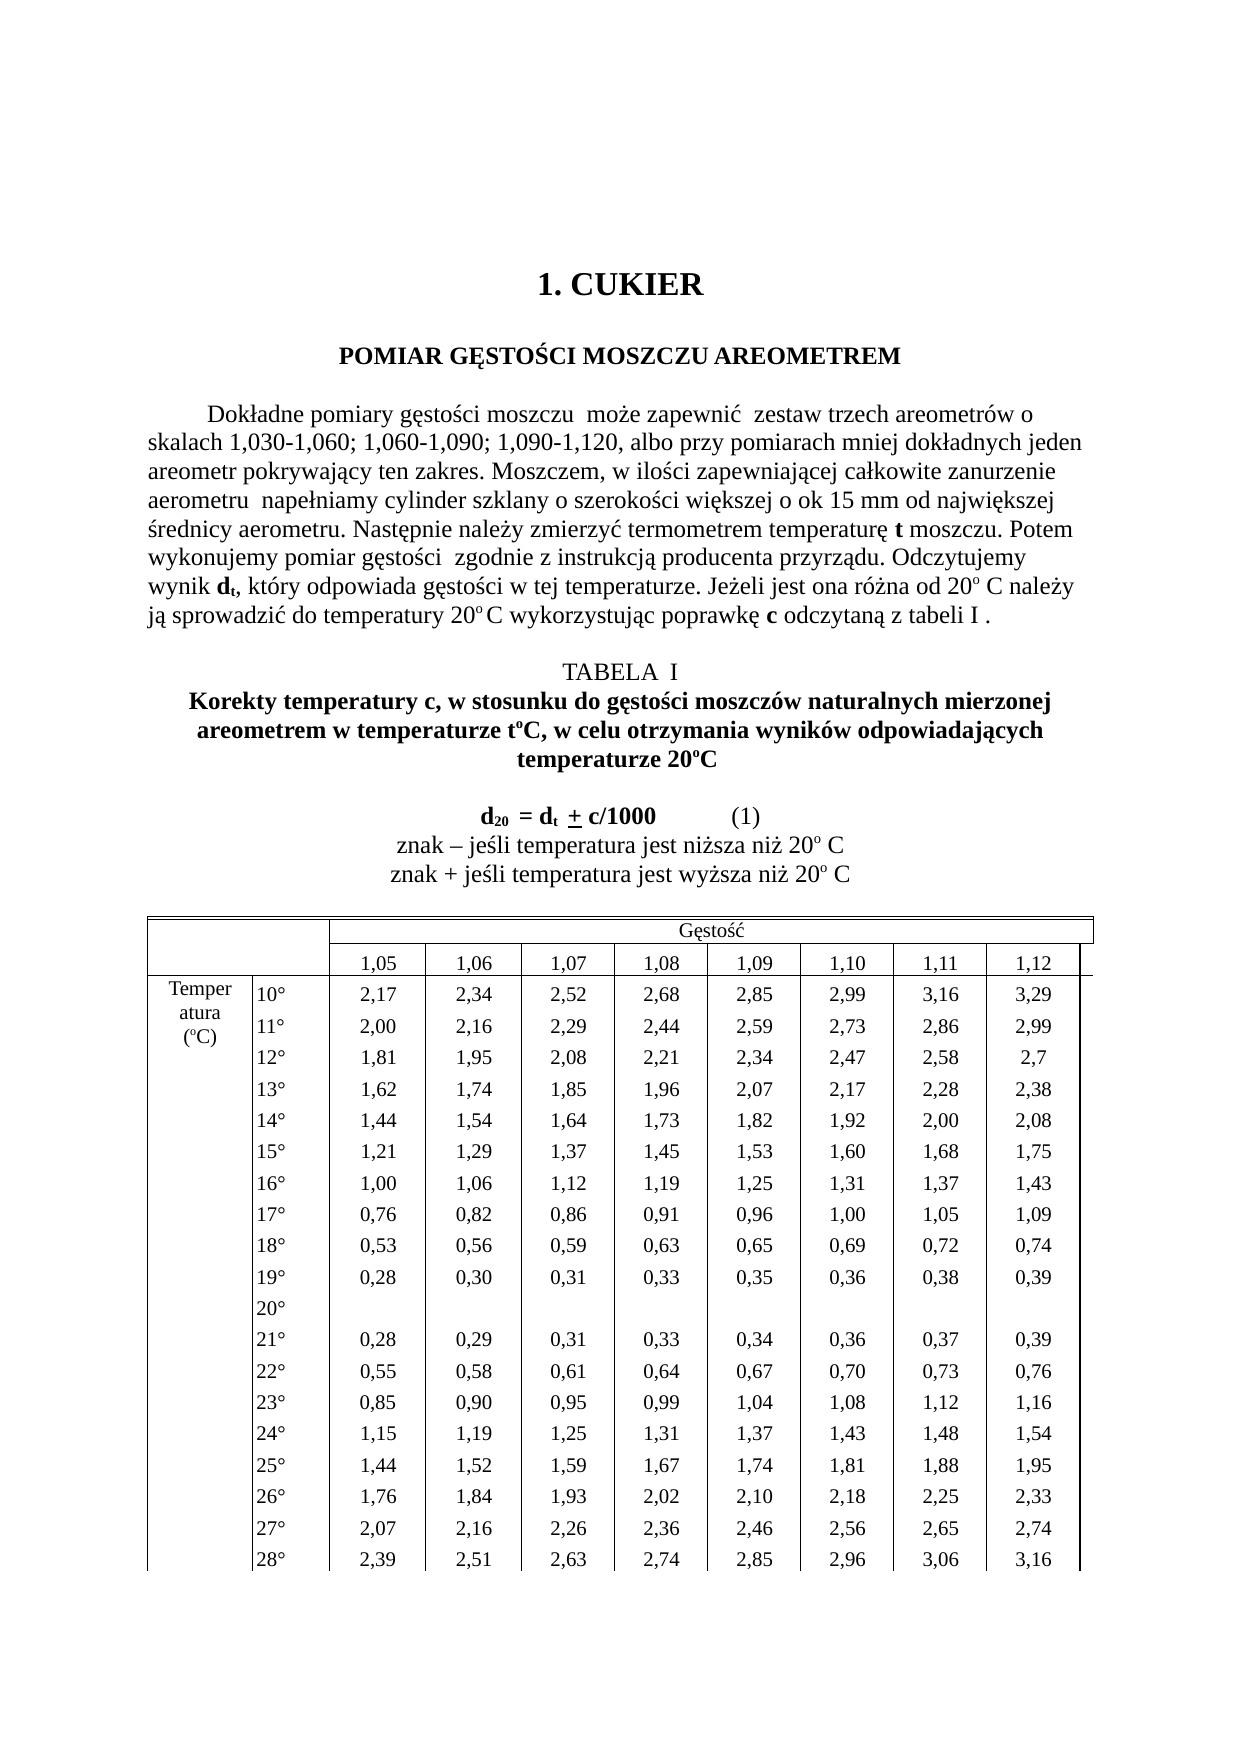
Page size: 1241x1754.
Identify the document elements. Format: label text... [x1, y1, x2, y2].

table_cell 0,90 [426, 1383, 521, 1414]
table_cell 2,85 [708, 976, 800, 1006]
table_cell 1,05 [330, 944, 425, 975]
table_cell Temperatura (oC) [148, 976, 252, 1571]
table_cell 1,06 [426, 944, 521, 975]
table_cell 0,36 [801, 1257, 893, 1289]
table_cell 2,21 [615, 1038, 707, 1069]
table_cell 0,63 [615, 1226, 707, 1257]
table_cell 1,76 [330, 1477, 425, 1508]
table_cell 1,48 [894, 1414, 986, 1445]
table_cell 0,58 [426, 1351, 521, 1383]
table_cell 1,88 [894, 1445, 986, 1477]
table_cell [330, 1289, 425, 1320]
table_cell 1,64 [522, 1101, 614, 1132]
table_cell 1,37 [708, 1414, 800, 1445]
table_cell 2,34 [708, 1038, 800, 1069]
table_header [148, 920, 329, 975]
table_cell 3,16 [987, 1540, 1079, 1571]
table_cell 2,16 [426, 1508, 521, 1539]
table_cell 10° [253, 976, 329, 1006]
table_cell 0,82 [426, 1195, 521, 1226]
table_cell 2,07 [708, 1069, 800, 1101]
table_cell 1,60 [801, 1132, 893, 1163]
table_cell [987, 1289, 1079, 1320]
table_cell 0,69 [801, 1226, 893, 1257]
table_cell 1,29 [426, 1132, 521, 1163]
table_cell 22° [253, 1351, 329, 1383]
table_cell 1,44 [330, 1445, 425, 1477]
table_cell 0,67 [708, 1351, 800, 1383]
table_cell 26° [253, 1477, 329, 1508]
table_cell 0,37 [894, 1320, 986, 1351]
table_cell [1081, 1163, 1093, 1194]
text d20 = dt + c/1000 (1) [148, 801, 1092, 830]
table_cell 1,68 [894, 1132, 986, 1163]
table_cell [708, 1289, 800, 1320]
table_cell 18° [253, 1226, 329, 1257]
table_cell 1,84 [426, 1477, 521, 1508]
table_cell [1081, 1006, 1093, 1038]
table_cell 0,70 [801, 1351, 893, 1383]
table_cell [1081, 1477, 1093, 1508]
table_cell 1,12 [987, 944, 1079, 975]
table_cell 1,11 [894, 944, 986, 975]
table_cell 1,95 [987, 1445, 1079, 1477]
table_cell 0,33 [615, 1320, 707, 1351]
table_cell 1,54 [426, 1101, 521, 1132]
table_cell 2,08 [522, 1038, 614, 1069]
table_cell 1,52 [426, 1445, 521, 1477]
table_cell 24° [253, 1414, 329, 1445]
table_cell 1,85 [522, 1069, 614, 1101]
table_cell 0,72 [894, 1226, 986, 1257]
table_cell 1,15 [330, 1414, 425, 1445]
table_cell 1,21 [330, 1132, 425, 1163]
table_cell 1,96 [615, 1069, 707, 1101]
text TABELA I [148, 657, 1092, 686]
table_cell 2,02 [615, 1477, 707, 1508]
table_cell 1,19 [615, 1163, 707, 1194]
table_cell 2,51 [426, 1540, 521, 1571]
table_cell 0,35 [708, 1257, 800, 1289]
table_cell 1,59 [522, 1445, 614, 1477]
table_cell 0,28 [330, 1320, 425, 1351]
table_cell 0,38 [894, 1257, 986, 1289]
table_cell 1,05 [894, 1195, 986, 1226]
table_cell [1081, 1038, 1093, 1069]
table_cell 2,28 [894, 1069, 986, 1101]
table_cell 1,44 [330, 1101, 425, 1132]
table_cell 2,63 [522, 1540, 614, 1571]
table_cell 0,39 [987, 1257, 1079, 1289]
table_cell 2,74 [615, 1540, 707, 1571]
table_cell 2,17 [801, 1069, 893, 1101]
table_cell 2,99 [801, 976, 893, 1006]
table_cell 2,58 [894, 1038, 986, 1069]
table_cell 0,73 [894, 1351, 986, 1383]
table_cell 2,47 [801, 1038, 893, 1069]
table_cell 2,96 [801, 1540, 893, 1571]
table_cell [1081, 1226, 1093, 1257]
table_cell [1081, 1132, 1093, 1163]
table_cell 1,25 [522, 1414, 614, 1445]
table_cell 0,95 [522, 1383, 614, 1414]
table_cell 17° [253, 1195, 329, 1226]
table_cell [1081, 1195, 1093, 1226]
table_cell 0,74 [987, 1226, 1079, 1257]
table_cell 0,64 [615, 1351, 707, 1383]
table_cell 2,68 [615, 976, 707, 1006]
text znak – jeśli temperatura jest niższa niż 20o C [148, 830, 1092, 859]
table_cell [1081, 1289, 1093, 1320]
table_cell 1,45 [615, 1132, 707, 1163]
table_cell 2,34 [426, 976, 521, 1006]
table_cell 1,37 [894, 1163, 986, 1194]
table_cell [522, 1289, 614, 1320]
table_cell 14° [253, 1101, 329, 1132]
table_cell 2,39 [330, 1540, 425, 1571]
table_cell 2,65 [894, 1508, 986, 1539]
table_cell 0,91 [615, 1195, 707, 1226]
table_cell 0,56 [426, 1226, 521, 1257]
table_cell 0,39 [987, 1320, 1079, 1351]
table_cell 0,34 [708, 1320, 800, 1351]
table_cell 1,67 [615, 1445, 707, 1477]
table_cell 1,00 [330, 1163, 425, 1194]
table_header Gęstość [330, 920, 1093, 942]
table_cell 12° [253, 1038, 329, 1069]
table_cell 2,59 [708, 1006, 800, 1038]
table_cell [426, 1289, 521, 1320]
table_cell 0,65 [708, 1226, 800, 1257]
text POMIAR GĘSTOŚCI MOSZCZU AREOMETREM [148, 341, 1092, 370]
table_cell 1,04 [708, 1383, 800, 1414]
table_cell 0,29 [426, 1320, 521, 1351]
table_cell 2,00 [330, 1006, 425, 1038]
table_cell 1,92 [801, 1101, 893, 1132]
table_cell 2,26 [522, 1508, 614, 1539]
table_cell 1,74 [708, 1445, 800, 1477]
table_cell 2,46 [708, 1508, 800, 1539]
table_cell [1081, 1445, 1093, 1477]
table_cell [801, 1289, 893, 1320]
table_cell 0,76 [330, 1195, 425, 1226]
table_cell 2,25 [894, 1477, 986, 1508]
table_cell 2,18 [801, 1477, 893, 1508]
table_cell 1,75 [987, 1132, 1079, 1163]
table_cell 0,30 [426, 1257, 521, 1289]
table_cell 0,61 [522, 1351, 614, 1383]
table_cell 1,12 [522, 1163, 614, 1194]
table_cell 1,08 [801, 1383, 893, 1414]
table_cell 1,16 [987, 1383, 1079, 1414]
table_cell 23° [253, 1383, 329, 1414]
table_cell 11° [253, 1006, 329, 1038]
table_cell [615, 1289, 707, 1320]
table_cell 1,08 [615, 944, 707, 975]
table_cell 25° [253, 1445, 329, 1477]
table_cell [1081, 976, 1093, 1006]
table_cell 1,37 [522, 1132, 614, 1163]
table_cell 2,29 [522, 1006, 614, 1038]
table_cell 2,33 [987, 1477, 1079, 1508]
table_cell 16° [253, 1163, 329, 1194]
table_cell 2,7 [987, 1038, 1079, 1069]
table_cell 1,54 [987, 1414, 1079, 1445]
table_cell 0,99 [615, 1383, 707, 1414]
table_cell 2,85 [708, 1540, 800, 1571]
table_cell 1,25 [708, 1163, 800, 1194]
table_cell 1,43 [801, 1414, 893, 1445]
table_cell 0,55 [330, 1351, 425, 1383]
table_cell 15° [253, 1132, 329, 1163]
table_cell 2,86 [894, 1006, 986, 1038]
table_cell 1,53 [708, 1132, 800, 1163]
table_cell 1,12 [894, 1383, 986, 1414]
table_cell 1,73 [615, 1101, 707, 1132]
table_cell 0,76 [987, 1351, 1079, 1383]
table_cell 0,59 [522, 1226, 614, 1257]
text znak + jeśli temperatura jest wyższa niż 20o C [148, 859, 1092, 887]
table_cell 27° [253, 1508, 329, 1539]
table_cell 0,28 [330, 1257, 425, 1289]
table_cell 1,43 [987, 1163, 1079, 1194]
table_cell 1,95 [426, 1038, 521, 1069]
table_cell 2,16 [426, 1006, 521, 1038]
table_cell [894, 1289, 986, 1320]
table_cell 3,16 [894, 976, 986, 1006]
table_cell 2,52 [522, 976, 614, 1006]
table_cell 2,99 [987, 1006, 1079, 1038]
table_cell 0,53 [330, 1226, 425, 1257]
table_cell [1081, 1069, 1093, 1101]
table_cell 0,31 [522, 1320, 614, 1351]
table_cell 1,07 [522, 944, 614, 975]
table_cell 1,82 [708, 1101, 800, 1132]
table_cell [1081, 1414, 1093, 1445]
table_cell 2,56 [801, 1508, 893, 1539]
table_cell 0,96 [708, 1195, 800, 1226]
table_cell [1081, 1508, 1093, 1539]
table_cell 1,09 [708, 944, 800, 975]
table_cell 1,81 [801, 1445, 893, 1477]
text Dokładne pomiary gęstości moszczu może zapewnić zestaw trzech areometrów o skalach 1,030-1,060; 1,060-1,090; 1,090-1,120, albo przy pomiarach mniej dokładnych jeden areometr pokrywający ten zakres. Moszczem, w ilości zapewniającej całkowite zanurzenie aerometru napełniamy cylinder szklany o szerokości większej o ok 15 mm od największej średnicy aerometru. Następnie należy zmierzyć termometrem temperaturę t moszczu. Potem wykonujemy pomiar gęstości zgodnie z instrukcją producenta przyrządu. Odczytujemy wynik dt, który odpowiada gęstości w tej temperaturze. Jeżeli jest ona różna od 20o C należy ją sprowadzić do temperatury 20o C wykorzystując poprawkę c odczytaną z tabeli I . [148, 399, 1092, 629]
table_cell 1,81 [330, 1038, 425, 1069]
table_cell 0,36 [801, 1320, 893, 1351]
table_cell [1081, 1383, 1093, 1414]
table_cell 1,93 [522, 1477, 614, 1508]
table_cell [1081, 1101, 1093, 1132]
table_cell 2,10 [708, 1477, 800, 1508]
table_cell 1,19 [426, 1414, 521, 1445]
table_cell 1,31 [615, 1414, 707, 1445]
table_cell 1,10 [801, 944, 893, 975]
table_cell 2,73 [801, 1006, 893, 1038]
table_cell 1,74 [426, 1069, 521, 1101]
table_cell [1081, 1320, 1093, 1351]
table_cell 19° [253, 1257, 329, 1289]
table_cell 0,86 [522, 1195, 614, 1226]
table_cell [1081, 1540, 1093, 1571]
table_cell [1081, 1257, 1093, 1289]
table_cell 2,74 [987, 1508, 1079, 1539]
table_cell [1081, 944, 1093, 975]
table_cell 2,44 [615, 1006, 707, 1038]
table_cell 2,36 [615, 1508, 707, 1539]
table_cell 1,09 [987, 1195, 1079, 1226]
table_cell 2,17 [330, 976, 425, 1006]
table_cell 3,06 [894, 1540, 986, 1571]
table_cell 20° [253, 1289, 329, 1320]
table_cell 13° [253, 1069, 329, 1101]
table_cell 28° [253, 1540, 329, 1571]
text Korekty temperatury c, w stosunku do gęstości moszczów naturalnych mierzonej areometrem w temperaturze toC, w celu otrzymania wyników odpowiadających temperaturze 20oC [148, 686, 1092, 772]
table_cell 3,29 [987, 976, 1079, 1006]
table_cell [1081, 1351, 1093, 1383]
table_cell 0,33 [615, 1257, 707, 1289]
table_cell 2,00 [894, 1101, 986, 1132]
table_cell 0,31 [522, 1257, 614, 1289]
table_cell 2,08 [987, 1101, 1079, 1132]
table_cell 2,07 [330, 1508, 425, 1539]
table_cell 1,31 [801, 1163, 893, 1194]
table_cell 0,85 [330, 1383, 425, 1414]
table_cell 21° [253, 1320, 329, 1351]
table_cell 1,00 [801, 1195, 893, 1226]
text 1. CUKIER [148, 264, 1092, 303]
table_cell 1,62 [330, 1069, 425, 1101]
table_cell 1,06 [426, 1163, 521, 1194]
table_cell 2,38 [987, 1069, 1079, 1101]
